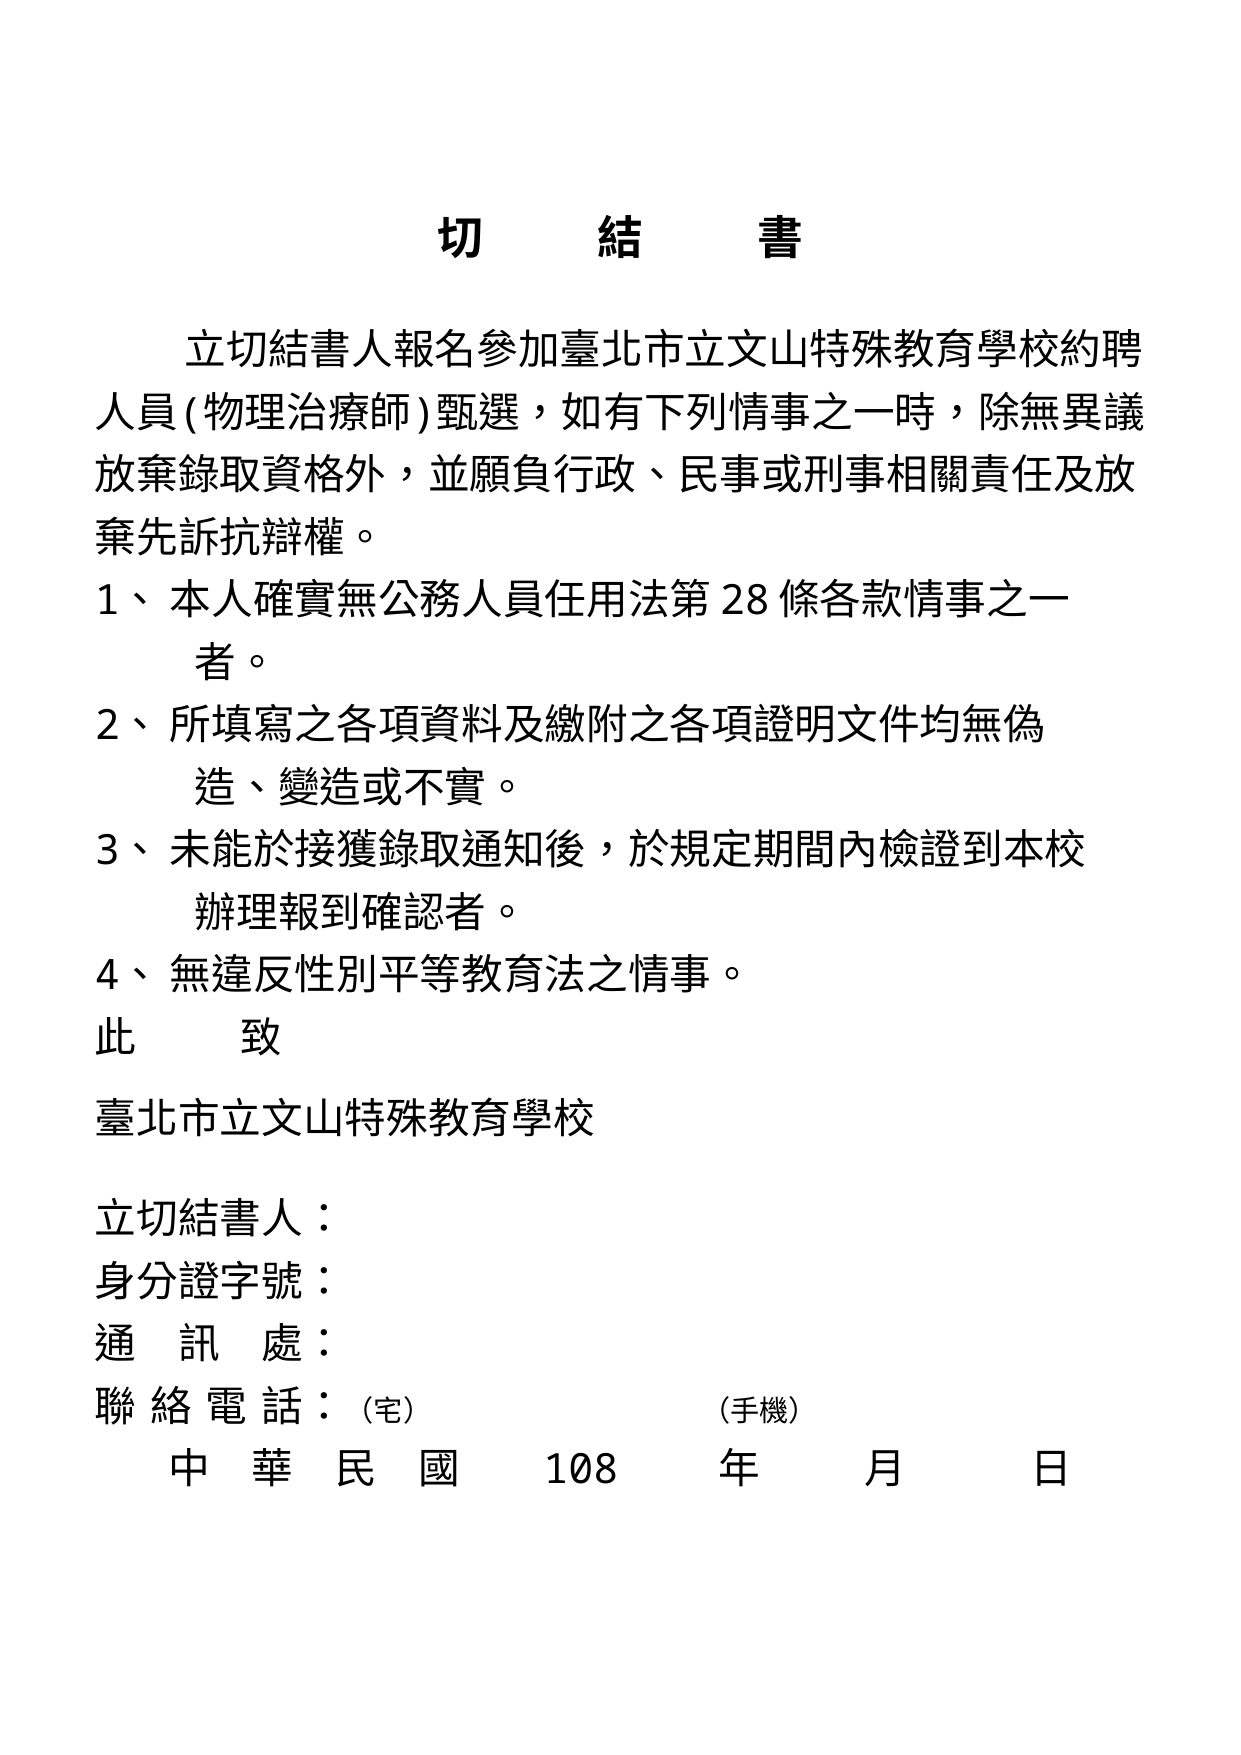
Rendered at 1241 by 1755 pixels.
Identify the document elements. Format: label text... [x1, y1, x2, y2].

text 聯絡電話：（宅） （手機） [94, 1361, 1146, 1424]
text 中 華 民 國 108 年 月 日 [94, 1424, 1146, 1486]
text 切 結 書 [94, 161, 1146, 286]
list 本人確實無公務人員任用法第28條各款情事之一 [94, 555, 1146, 617]
text 者。 [169, 617, 1146, 680]
list 所填寫之各項資料及繳附之各項證明文件均無偽 [94, 680, 1146, 742]
text 此 致 [94, 992, 1146, 1055]
text 立切結書人： [94, 1174, 1146, 1236]
text 立切結書人報名參加臺北市立文山特殊教育學校約聘人員(物理治療師)甄選，如有下列情事之一時，除無異議放棄錄取資格外，並願負行政、民事或刑事相關責任及放棄先訴抗辯權。 [94, 305, 1146, 555]
text 辦理報到確認者。 [169, 867, 1146, 930]
text 身分證字號： [94, 1236, 1146, 1299]
text 造、變造或不實。 [169, 742, 1146, 805]
text 通 訊 處： [94, 1299, 1146, 1361]
list 未能於接獲錄取通知後，於規定期間內檢證到本校 [94, 805, 1146, 867]
list 無違反性別平等教育法之情事。 [94, 930, 1146, 992]
text 臺北市立文山特殊教育學校 [94, 1074, 1146, 1136]
